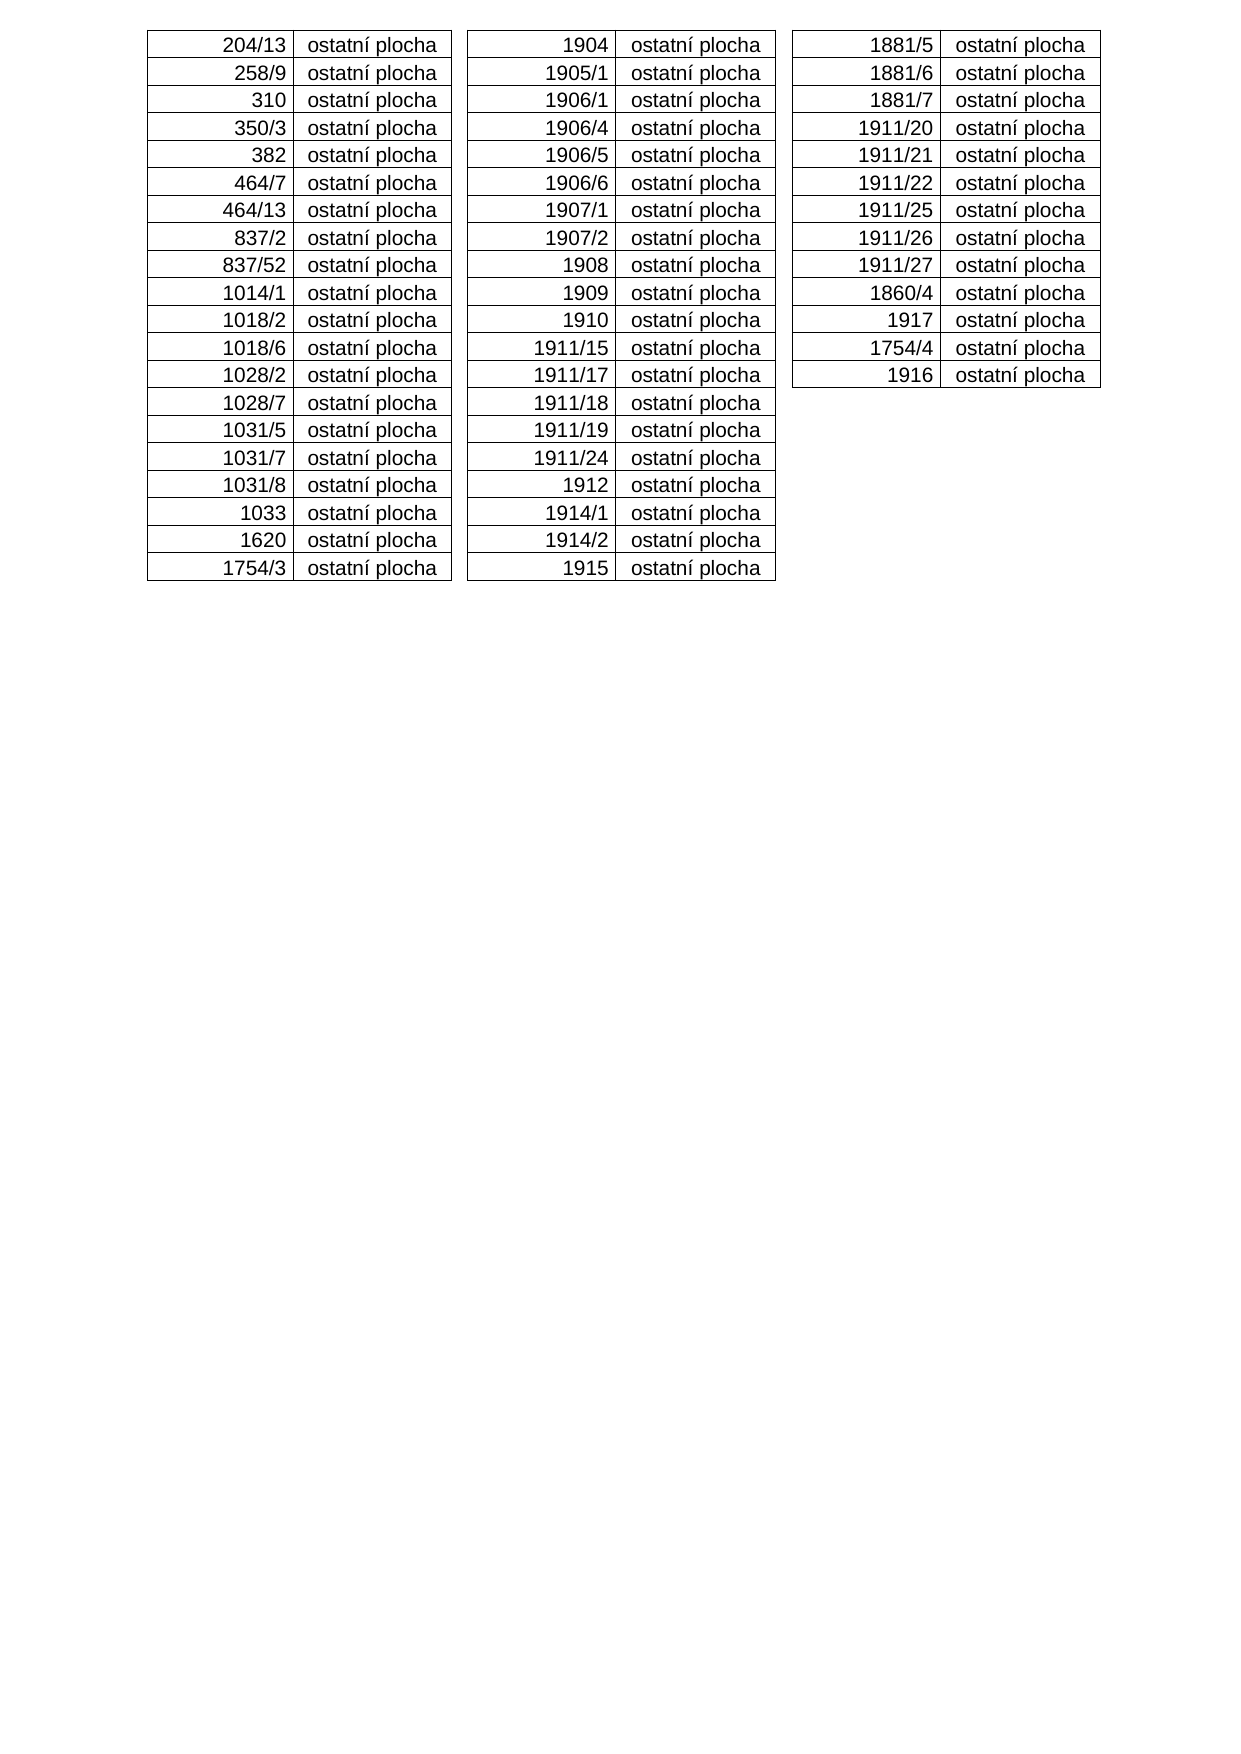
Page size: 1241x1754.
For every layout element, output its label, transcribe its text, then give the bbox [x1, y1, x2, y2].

table_cell 1881/5 [793, 31, 940, 57]
table_cell [452, 497, 467, 524]
table_cell ostatní plocha [616, 498, 775, 524]
table_cell ostatní plocha [616, 168, 775, 194]
table_cell 1881/6 [793, 58, 940, 84]
table_cell ostatní plocha [941, 58, 1100, 84]
table_cell 1915 [468, 553, 615, 579]
table_cell 1906/4 [468, 113, 615, 139]
table_cell [452, 85, 467, 112]
table_cell ostatní plocha [941, 306, 1100, 332]
table_cell [1100, 525, 1124, 552]
table_cell [776, 30, 792, 57]
table_cell 1916 [793, 361, 940, 387]
table_cell ostatní plocha [616, 526, 775, 552]
table_cell ostatní plocha [616, 31, 775, 57]
table_cell [1101, 167, 1124, 194]
table_cell [1101, 222, 1124, 249]
table_cell [1101, 195, 1124, 222]
table_cell 1912 [468, 471, 615, 497]
table_cell 1031/7 [148, 443, 293, 469]
table_cell [776, 497, 792, 524]
table_cell [452, 140, 467, 167]
table_cell [452, 250, 467, 277]
table_cell ostatní plocha [294, 196, 451, 222]
table_cell [452, 305, 467, 332]
table_cell 1905/1 [468, 58, 615, 84]
table_cell [776, 415, 792, 442]
table_cell 1031/8 [148, 471, 293, 497]
table_cell 1860/4 [793, 278, 940, 304]
table_cell 1904 [468, 31, 615, 57]
table_cell [940, 552, 1100, 579]
table_cell [1101, 305, 1124, 332]
table_cell [452, 470, 467, 497]
table_cell [452, 552, 467, 579]
table_cell ostatní plocha [294, 306, 451, 332]
table_cell ostatní plocha [616, 553, 775, 579]
table_cell ostatní plocha [941, 333, 1100, 359]
table_cell 1911/19 [468, 416, 615, 442]
table_cell ostatní plocha [941, 361, 1100, 387]
table_cell 1914/1 [468, 498, 615, 524]
table_cell 1620 [148, 526, 293, 552]
table_cell [452, 57, 467, 84]
table_cell ostatní plocha [616, 223, 775, 249]
table_cell 258/9 [148, 58, 293, 84]
table_cell ostatní plocha [616, 196, 775, 222]
table_cell [776, 167, 792, 194]
table_cell [776, 305, 792, 332]
table_cell [1100, 415, 1124, 442]
table_cell [1101, 277, 1124, 304]
table_cell [776, 277, 792, 304]
table_cell [776, 222, 792, 249]
table_cell [776, 57, 792, 84]
table_cell 464/7 [148, 168, 293, 194]
table_cell [1101, 332, 1124, 359]
table_cell ostatní plocha [294, 141, 451, 167]
table_cell [940, 470, 1100, 497]
table_cell ostatní plocha [294, 86, 451, 112]
table_cell 1911/27 [793, 251, 940, 277]
table_cell [776, 332, 792, 359]
table_cell [452, 525, 467, 552]
table_cell 1031/5 [148, 416, 293, 442]
table_cell [452, 167, 467, 194]
table_cell 1911/24 [468, 443, 615, 469]
table_cell 1906/5 [468, 141, 615, 167]
table_cell ostatní plocha [294, 31, 451, 57]
table_cell ostatní plocha [941, 168, 1100, 194]
table_cell [776, 470, 792, 497]
table_cell [452, 442, 467, 469]
table_cell 1908 [468, 251, 615, 277]
table_cell [452, 222, 467, 249]
table_cell ostatní plocha [616, 113, 775, 139]
table_cell [792, 497, 940, 524]
table_cell [776, 360, 792, 387]
table_cell ostatní plocha [616, 141, 775, 167]
table_cell [1100, 497, 1124, 524]
table_cell 1911/22 [793, 168, 940, 194]
table_cell 837/52 [148, 251, 293, 277]
table_cell 1911/26 [793, 223, 940, 249]
table_cell ostatní plocha [294, 443, 451, 469]
table_cell [1101, 360, 1124, 387]
table_cell [776, 250, 792, 277]
table_cell 1906/1 [468, 86, 615, 112]
table_cell 1907/1 [468, 196, 615, 222]
table_cell 1754/3 [148, 553, 293, 579]
table_cell [452, 30, 467, 57]
table_cell [792, 552, 940, 579]
table_cell [1101, 30, 1124, 57]
table_cell [1100, 552, 1124, 579]
table_cell [776, 525, 792, 552]
table_cell ostatní plocha [616, 361, 775, 387]
table_cell ostatní plocha [294, 361, 451, 387]
table_cell [940, 388, 1100, 414]
table_cell [452, 415, 467, 442]
table_cell 1014/1 [148, 278, 293, 304]
table_cell [1101, 140, 1124, 167]
table_cell [792, 442, 940, 469]
table_cell ostatní plocha [294, 168, 451, 194]
table_cell 1910 [468, 306, 615, 332]
table_cell 1033 [148, 498, 293, 524]
table_cell [1101, 85, 1124, 112]
table_cell [452, 360, 467, 387]
table_cell [1100, 387, 1124, 414]
table_cell [792, 470, 940, 497]
table_cell ostatní plocha [616, 278, 775, 304]
table_cell 1911/18 [468, 388, 615, 414]
table_cell [776, 195, 792, 222]
table_cell [452, 195, 467, 222]
table_cell [792, 415, 940, 442]
table_cell ostatní plocha [616, 388, 775, 414]
table_cell 1909 [468, 278, 615, 304]
table_cell 1911/15 [468, 333, 615, 359]
table_cell ostatní plocha [294, 251, 451, 277]
table_cell ostatní plocha [294, 223, 451, 249]
table_cell ostatní plocha [616, 471, 775, 497]
table_cell ostatní plocha [294, 416, 451, 442]
table_cell [776, 85, 792, 112]
table_cell 1018/2 [148, 306, 293, 332]
table_cell [1100, 442, 1124, 469]
table_cell [452, 387, 467, 414]
table_cell [452, 112, 467, 139]
table_cell [776, 552, 792, 579]
table_cell ostatní plocha [941, 196, 1100, 222]
table_cell [776, 442, 792, 469]
table_cell [940, 442, 1100, 469]
table_cell [1101, 250, 1124, 277]
table_cell 382 [148, 141, 293, 167]
table_cell 1911/25 [793, 196, 940, 222]
table_cell ostatní plocha [294, 526, 451, 552]
table_cell ostatní plocha [941, 113, 1100, 139]
table_cell ostatní plocha [294, 113, 451, 139]
table_cell [452, 332, 467, 359]
table_cell 1911/20 [793, 113, 940, 139]
table_cell 1914/2 [468, 526, 615, 552]
table_cell ostatní plocha [294, 58, 451, 84]
table_cell [792, 525, 940, 552]
table_cell ostatní plocha [941, 278, 1100, 304]
table_cell 204/13 [148, 31, 293, 57]
table_cell ostatní plocha [294, 471, 451, 497]
table_cell [1101, 57, 1124, 84]
table_cell [940, 497, 1100, 524]
table_cell [776, 140, 792, 167]
table_cell [452, 277, 467, 304]
table_cell ostatní plocha [616, 306, 775, 332]
table_cell ostatní plocha [616, 416, 775, 442]
table_cell [776, 112, 792, 139]
table_cell 1907/2 [468, 223, 615, 249]
table_cell ostatní plocha [941, 31, 1100, 57]
table_cell ostatní plocha [616, 333, 775, 359]
table_cell 310 [148, 86, 293, 112]
table_cell ostatní plocha [294, 333, 451, 359]
table_cell 464/13 [148, 196, 293, 222]
table_cell ostatní plocha [616, 86, 775, 112]
table_cell 1754/4 [793, 333, 940, 359]
table_cell [776, 387, 792, 414]
table_cell [792, 388, 940, 414]
table_cell 1018/6 [148, 333, 293, 359]
table_cell 1911/17 [468, 361, 615, 387]
table_cell ostatní plocha [941, 223, 1100, 249]
table_cell 1906/6 [468, 168, 615, 194]
table_cell ostatní plocha [294, 553, 451, 579]
table_cell 1911/21 [793, 141, 940, 167]
table_cell ostatní plocha [294, 388, 451, 414]
table_cell [940, 415, 1100, 442]
table_cell 1881/7 [793, 86, 940, 112]
table_cell 1028/7 [148, 388, 293, 414]
table_cell 837/2 [148, 223, 293, 249]
table_cell [940, 525, 1100, 552]
table_cell [1100, 470, 1124, 497]
table_cell ostatní plocha [294, 278, 451, 304]
table_cell 350/3 [148, 113, 293, 139]
table_cell 1917 [793, 306, 940, 332]
table_cell ostatní plocha [616, 58, 775, 84]
table_cell 1028/2 [148, 361, 293, 387]
table_cell [1101, 112, 1124, 139]
table_cell ostatní plocha [616, 443, 775, 469]
table_cell ostatní plocha [941, 141, 1100, 167]
table_cell ostatní plocha [294, 498, 451, 524]
table_cell ostatní plocha [941, 86, 1100, 112]
table_cell ostatní plocha [941, 251, 1100, 277]
table_cell ostatní plocha [616, 251, 775, 277]
